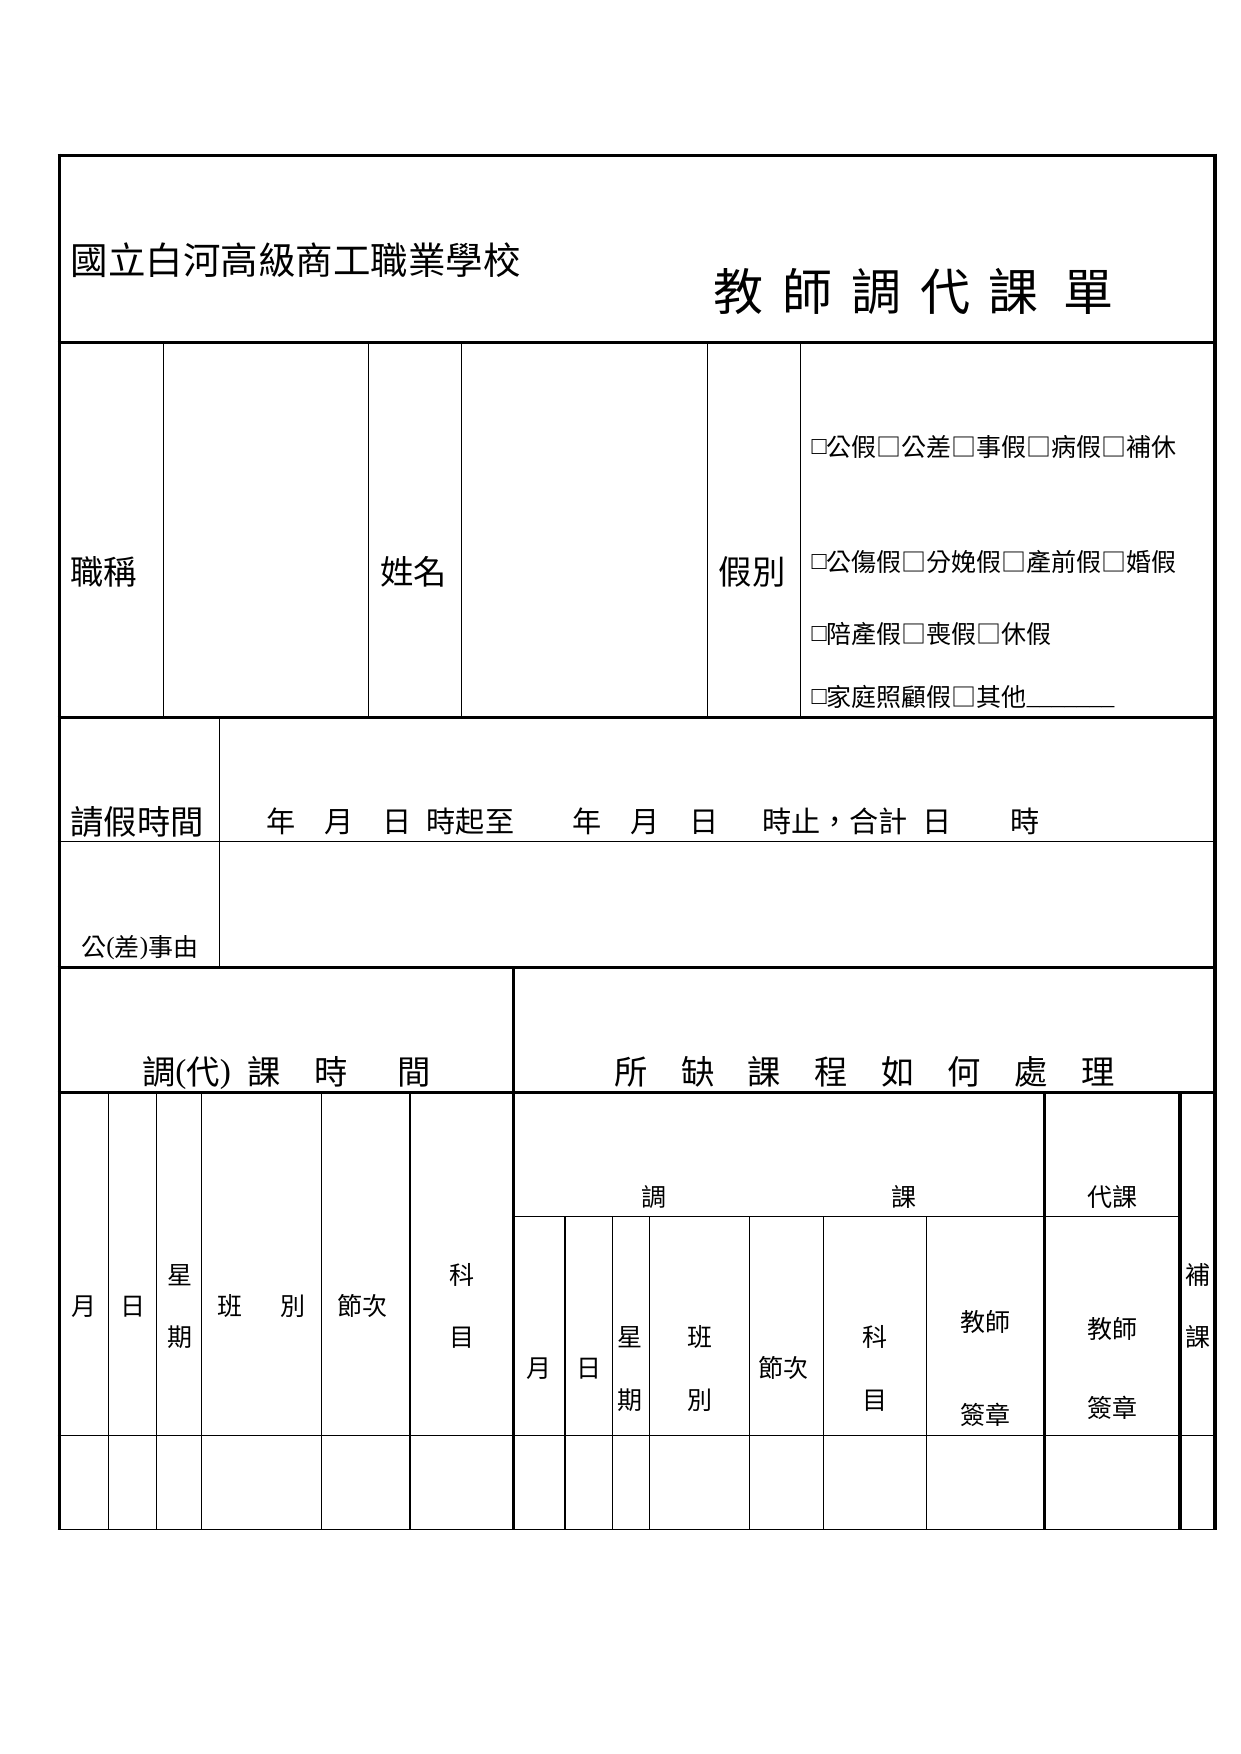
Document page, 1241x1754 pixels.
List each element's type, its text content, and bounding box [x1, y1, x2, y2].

table_cell [202, 1436, 321, 1528]
table_cell [824, 1436, 926, 1528]
table_cell 假別 [708, 344, 800, 716]
table_cell [462, 344, 707, 716]
table_cell 補課 [1182, 1094, 1213, 1435]
table_cell 日 [109, 1094, 156, 1435]
table_cell [109, 1436, 156, 1528]
table_cell [164, 344, 368, 716]
table_cell 星期 [613, 1217, 649, 1435]
table_cell [927, 1436, 1043, 1528]
table_cell 教師 簽章 [927, 1217, 1043, 1435]
table_cell 請假時間 [61, 719, 219, 841]
table_cell 日 [566, 1217, 612, 1435]
table_cell 科 目 [411, 1094, 512, 1435]
table_cell [650, 1436, 749, 1528]
table_cell 科 目 [824, 1217, 926, 1435]
table_cell 班 別 [650, 1217, 749, 1435]
table_cell [322, 1436, 409, 1528]
table_cell [613, 1436, 649, 1528]
table_cell 姓名 [369, 344, 461, 716]
table_cell [1182, 1436, 1213, 1528]
table_cell 職稱 [61, 344, 163, 716]
table_cell [515, 1436, 564, 1528]
table_cell □公假□公差□事假□病假□補休 □公傷假□分娩假□產前假□婚假 □陪產假□喪假□休假 □家庭照顧假□其他_______ [801, 344, 1213, 716]
table_cell [566, 1436, 612, 1528]
table_cell 月 [61, 1094, 108, 1435]
table_cell 代課 [1046, 1094, 1178, 1216]
table_cell 年 月 日 時起至 年 月 日 時止，合計 日 時 [220, 719, 1213, 841]
table_cell 公(差)事由 [61, 842, 219, 966]
table_cell 所 缺 課 程 如 何 處 理 [515, 969, 1213, 1091]
table_cell 星期 [157, 1094, 201, 1435]
table_cell [1046, 1436, 1178, 1528]
table_cell 節次 [322, 1094, 409, 1435]
table_cell 班 別 [202, 1094, 321, 1435]
table_cell [220, 842, 1213, 966]
table_cell [61, 1436, 108, 1528]
table_cell [411, 1436, 512, 1528]
table_cell 教師 簽章 [1046, 1217, 1178, 1435]
table_cell 調 課 [515, 1094, 1043, 1216]
table_cell [750, 1436, 823, 1528]
table_cell [157, 1436, 201, 1528]
table_header 教師調代課 單 [613, 157, 1213, 341]
table_cell 調(代) 課 時 間 [61, 969, 512, 1091]
table_header 國立白河高級商工職業學校 [61, 157, 612, 341]
table_cell 月 [515, 1217, 564, 1435]
table_cell 節次 [750, 1217, 823, 1435]
